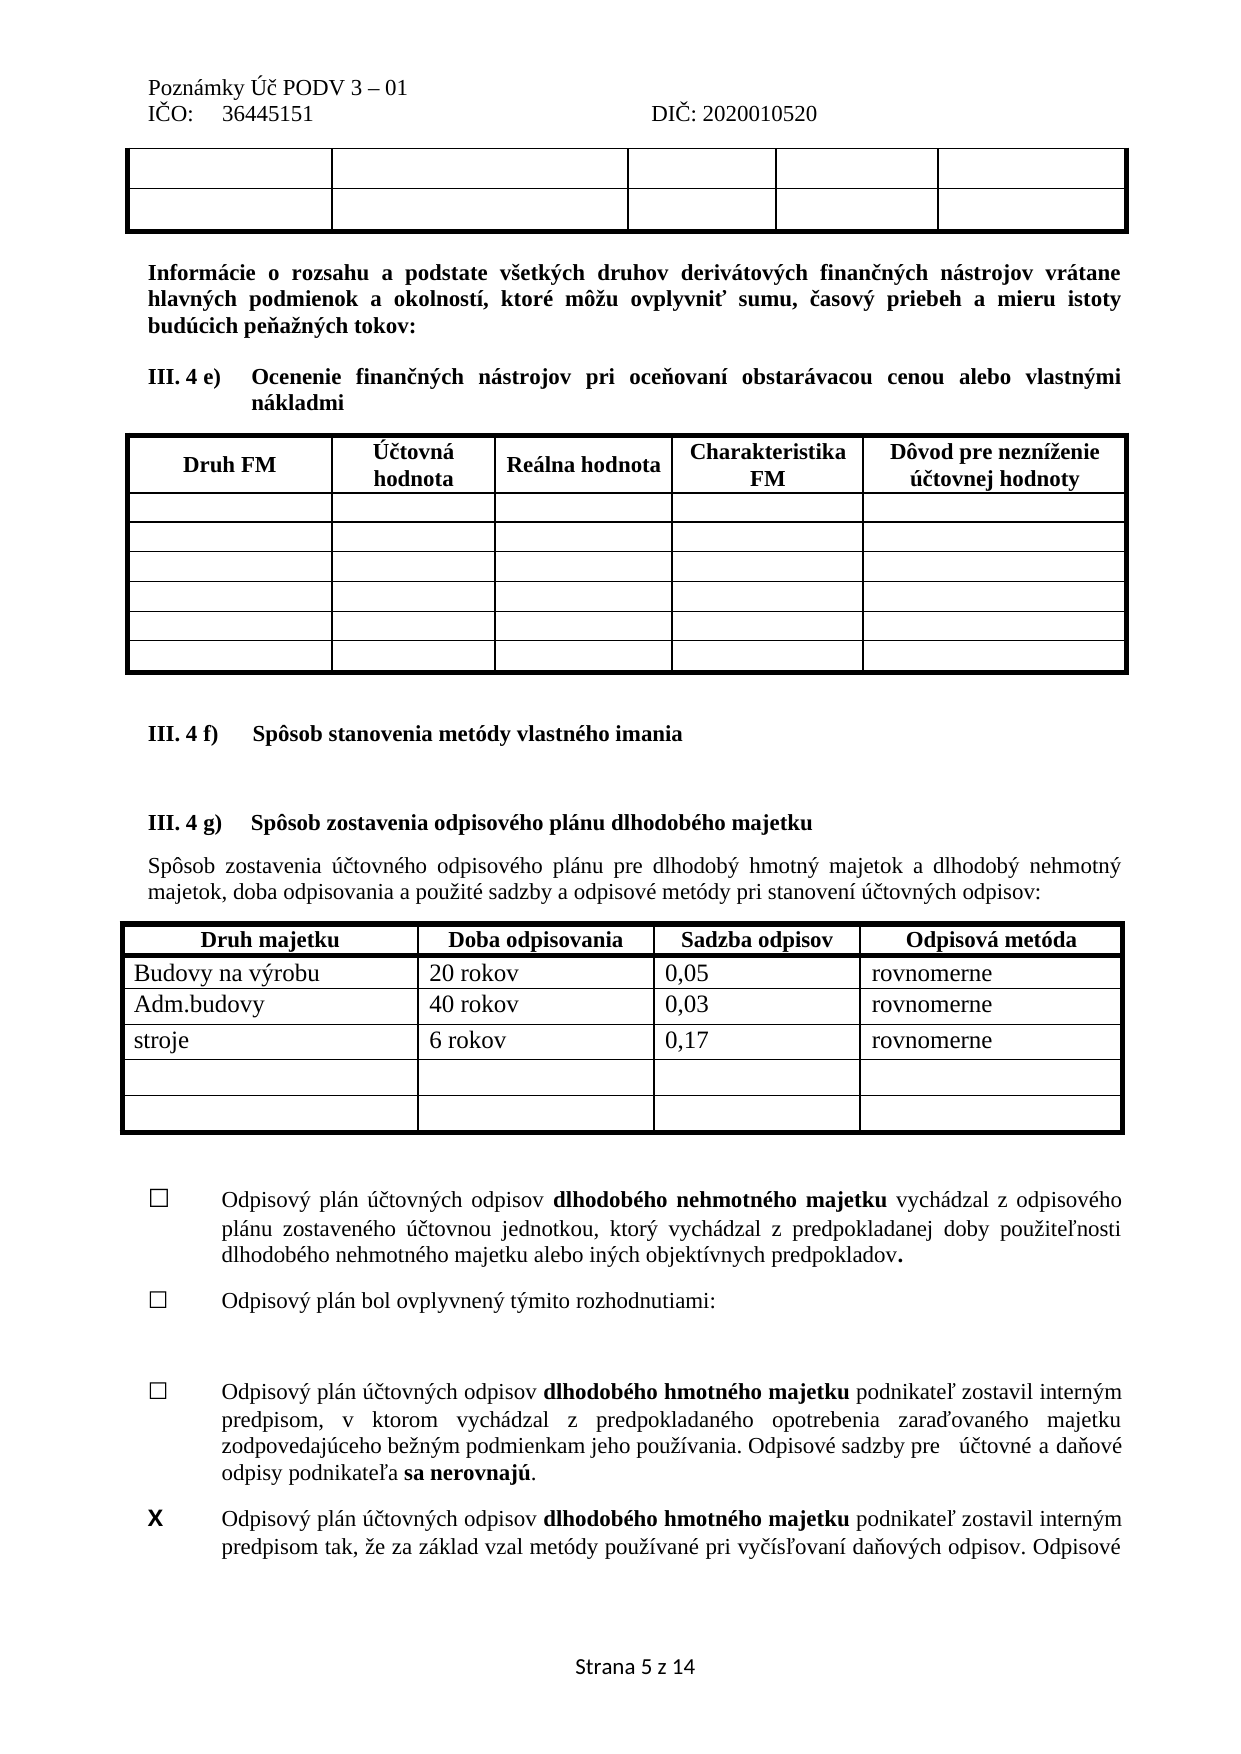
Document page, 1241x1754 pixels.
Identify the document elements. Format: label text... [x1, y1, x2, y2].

text ☐ Odpisový plán účtovných odpisov dlhodobého nehmotného majetku vychádzal z odpisového plánu zostaveného účtovnou jednotkou, ktorý vychádzal z predpokladanej doby použiteľnosti dlhodobého nehmotného majetku alebo iných objektívnych predpokladov. [148, 1181, 1122, 1267]
table_header Doba odpisovania [419, 927, 653, 953]
text III. 4 e) Ocenenie finančných nástrojov pri oceňovaní obstarávacou cenou alebo vlastnými nákladmi [148, 363, 1122, 416]
table_cell [130, 612, 331, 640]
table_cell [655, 1096, 859, 1130]
table_cell [673, 494, 862, 521]
table_cell [673, 523, 862, 551]
table_cell 0,03 [655, 989, 859, 1024]
table_cell [333, 523, 494, 551]
table_cell [864, 641, 1124, 670]
text III. 4 f) Spôsob stanovenia metódy vlastného imania [148, 721, 1122, 747]
table_cell [864, 523, 1124, 551]
text III. 4 g) Spôsob zostavenia odpisového plánu dlhodobého majetku [148, 809, 1122, 835]
table_cell Budovy na výrobu [125, 958, 417, 988]
table_cell [777, 189, 937, 229]
text Informácie o rozsahu a podstate všetkých druhov derivátových finančných nástrojov vrátane hlavných podmienok a okolností, ktoré môžu ovplyvniť sumu, časový priebeh a mieru istoty budúcich peňažných tokov: [148, 259, 1122, 338]
table_cell [130, 523, 331, 551]
table_cell [673, 552, 862, 581]
table_cell [496, 552, 671, 581]
table_cell [496, 641, 671, 670]
table_cell [333, 494, 494, 521]
table_cell [130, 582, 331, 611]
text ☐ Odpisový plán účtovných odpisov dlhodobého hmotného majetku podnikateľ zostavil interným predpisom, v ktorom vychádzal z predpokladaného opotrebenia zaraďovaného majetku zodpovedajúceho bežným podmienkam jeho používania. Odpisové sadzby pre účtovné a daňové odpisy podnikateľa sa nerovnajú. [148, 1375, 1122, 1485]
table_cell [333, 612, 494, 640]
table_cell rovnomerne [861, 1025, 1120, 1059]
table_cell [629, 189, 775, 229]
table_cell rovnomerne [861, 989, 1120, 1024]
table_cell [419, 1096, 653, 1130]
table_cell 6 rokov [419, 1025, 653, 1059]
table_cell [777, 149, 937, 188]
table_header Odpisová metóda [861, 927, 1120, 953]
table_cell [130, 641, 331, 670]
table_cell 20 rokov [419, 958, 653, 988]
table_cell [125, 1060, 417, 1094]
table_cell 0,05 [655, 958, 859, 988]
table_cell [125, 1096, 417, 1130]
table_cell [333, 552, 494, 581]
text X Odpisový plán účtovných odpisov dlhodobého hmotného majetku podnikateľ zostavil interným predpisom tak, že za základ vzal metódy používané pri vyčísľovaní daňových odpisov. Odpisové [148, 1502, 1122, 1559]
table_header Reálna hodnota [496, 438, 671, 492]
table_cell [864, 494, 1124, 521]
table_cell [333, 189, 627, 229]
table_header Charakteristika FM [673, 438, 862, 492]
table_cell [864, 612, 1124, 640]
table_cell [130, 189, 331, 229]
table_cell [655, 1060, 859, 1094]
table_cell [496, 523, 671, 551]
table_cell [496, 494, 671, 521]
table_cell stroje [125, 1025, 417, 1059]
table_header Účtovná hodnota [333, 438, 494, 492]
table_cell [333, 582, 494, 611]
table_cell [864, 582, 1124, 611]
table_cell [629, 149, 775, 188]
table_header Sadzba odpisov [655, 927, 859, 953]
table_cell [673, 612, 862, 640]
table_cell [333, 641, 494, 670]
table_cell [673, 582, 862, 611]
table_cell [939, 149, 1124, 188]
table_header Druh majetku [125, 927, 417, 953]
table_cell [130, 494, 331, 521]
table_cell [130, 149, 331, 188]
table_cell [333, 149, 627, 188]
table_cell 40 rokov [419, 989, 653, 1024]
text ☐ Odpisový plán bol ovplyvnený týmito rozhodnutiami: [148, 1284, 1122, 1315]
table_cell rovnomerne [861, 958, 1120, 988]
table_cell [673, 641, 862, 670]
table_cell [861, 1060, 1120, 1094]
table_cell 0,17 [655, 1025, 859, 1059]
text Spôsob zostavenia účtovného odpisového plánu pre dlhodobý hmotný majetok a dlhodobý nehmotný majetok, doba odpisovania a použité sadzby a odpisové metódy pri stanovení účtovných odpisov: [148, 852, 1122, 905]
table_cell Adm.budovy [125, 989, 417, 1024]
table_cell [419, 1060, 653, 1094]
table_cell [861, 1096, 1120, 1130]
table_header Dôvod pre nezníženie účtovnej hodnoty [864, 438, 1124, 492]
table_cell [864, 552, 1124, 581]
table_header Druh FM [130, 438, 331, 492]
table_cell [130, 552, 331, 581]
table_cell [496, 582, 671, 611]
table_cell [496, 612, 671, 640]
table_cell [939, 189, 1124, 229]
